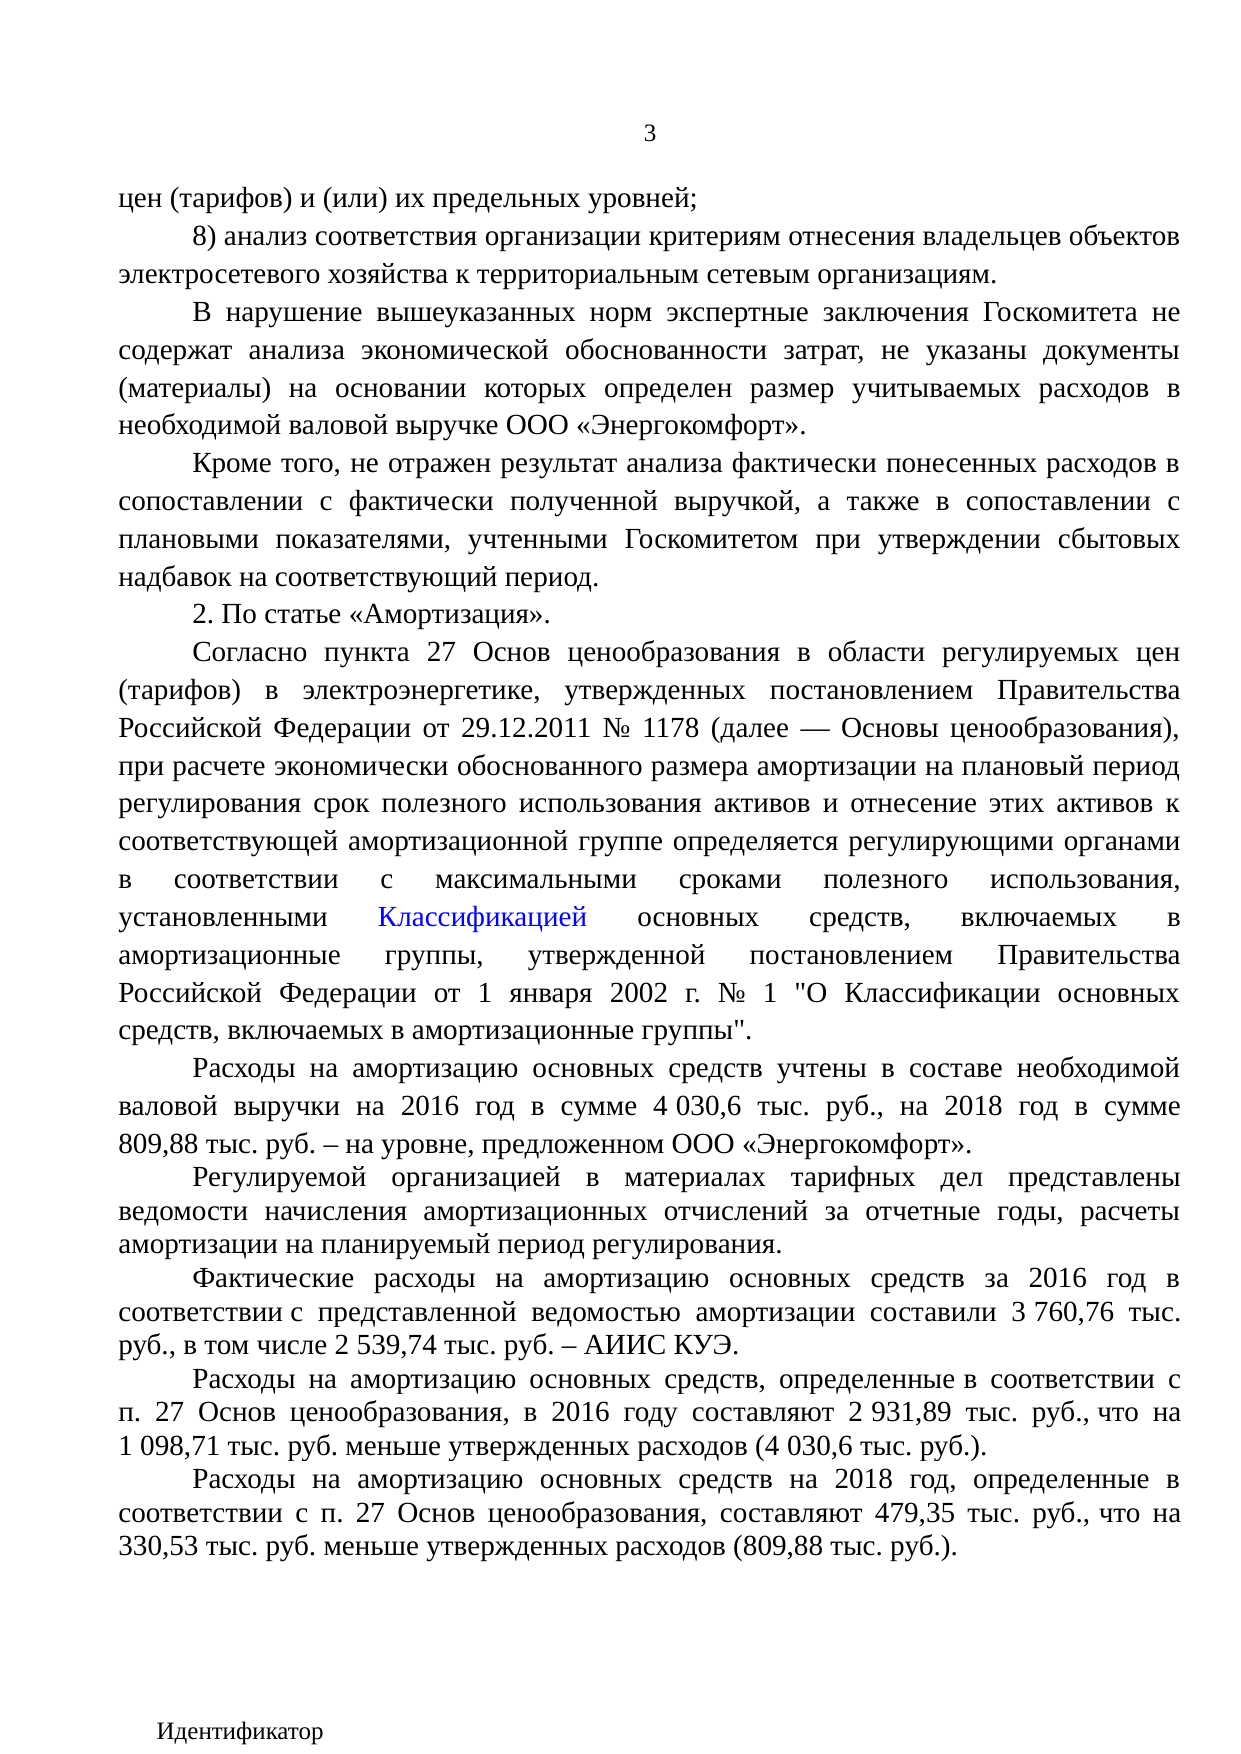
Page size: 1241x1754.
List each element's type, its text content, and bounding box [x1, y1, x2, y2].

text 8) анализ соответствия организации критериям отнесения владельцев объектов электросетевого хозяйства к территориальным сетевым организациям. [118, 214, 1181, 290]
text В нарушение вышеуказанных норм экспертные заключения Госкомитета не содержат анализа экономической обоснованности затрат, не указаны документы (материалы) на основании которых определен размер учитываемых расходов в необходимой валовой выручке ООО «Энергокомфорт». [118, 290, 1181, 441]
text Расходы на амортизацию основных средств на 2018 год, определенные в соответствии с п. 27 Основ ценообразования, составляют 479,35 тыс. руб., что на 330,53 тыс. руб. меньше утвержденных расходов (809,88 тыс. руб.). [118, 1461, 1181, 1562]
text Фактические расходы на амортизацию основных средств за 2016 год в соответствии с представленной ведомостью амортизации составили 3 760,76 тыс. руб., в том числе 2 539,74 тыс. руб. – АИИС КУЭ. [118, 1260, 1181, 1361]
text Регулируемой организацией в материалах тарифных дел представлены ведомости начисления амортизационных отчислений за отчетные годы, расчеты амортизации на планируемый период регулирования. [118, 1159, 1181, 1260]
text цен (тарифов) и (или) их предельных уровней; [118, 176, 1181, 214]
text Согласно пункта 27 Основ ценообразования в области регулируемых цен (тарифов) в электроэнергетике, утвержденных постановлением Правительства Российской Федерации от 29.12.2011 № 1178 (далее — Основы ценообразования), при расчете экономически обоснованного размера амортизации на плановый период регулирования срок полезного использования активов и отнесение этих активов к соответствующей амортизационной группе определяется регулирующими органами в соответствии с максимальными сроками полезного использования, установленными Классификацией основных средств, включаемых в амортизационные группы, утвержденной постановлением Правительства Российской Федерации от 1 января 2002 г. № 1 "О Классификации основных средств, включаемых в амортизационные группы". [118, 630, 1181, 1046]
text Расходы на амортизацию основных средств учтены в составе необходимой валовой выручки на 2016 год в сумме 4 030,6 тыс. руб., на 2018 год в сумме 809,88 тыс. руб. – на уровне, предложенном ООО «Энергокомфорт». [118, 1046, 1181, 1159]
text 2. По статье «Амортизация». [118, 592, 1181, 630]
text Кроме того, не отражен результат анализа фактически понесенных расходов в сопоставлении с фактически полученной выручкой, а также в сопоставлении с плановыми показателями, учтенными Госкомитетом при утверждении сбытовых надбавок на соответствующий период. [118, 441, 1181, 592]
text Расходы на амортизацию основных средств, определенные в соответствии с п. 27 Основ ценообразования, в 2016 году составляют 2 931,89 тыс. руб., что на 1 098,71 тыс. руб. меньше утвержденных расходов (4 030,6 тыс. руб.). [118, 1361, 1181, 1461]
